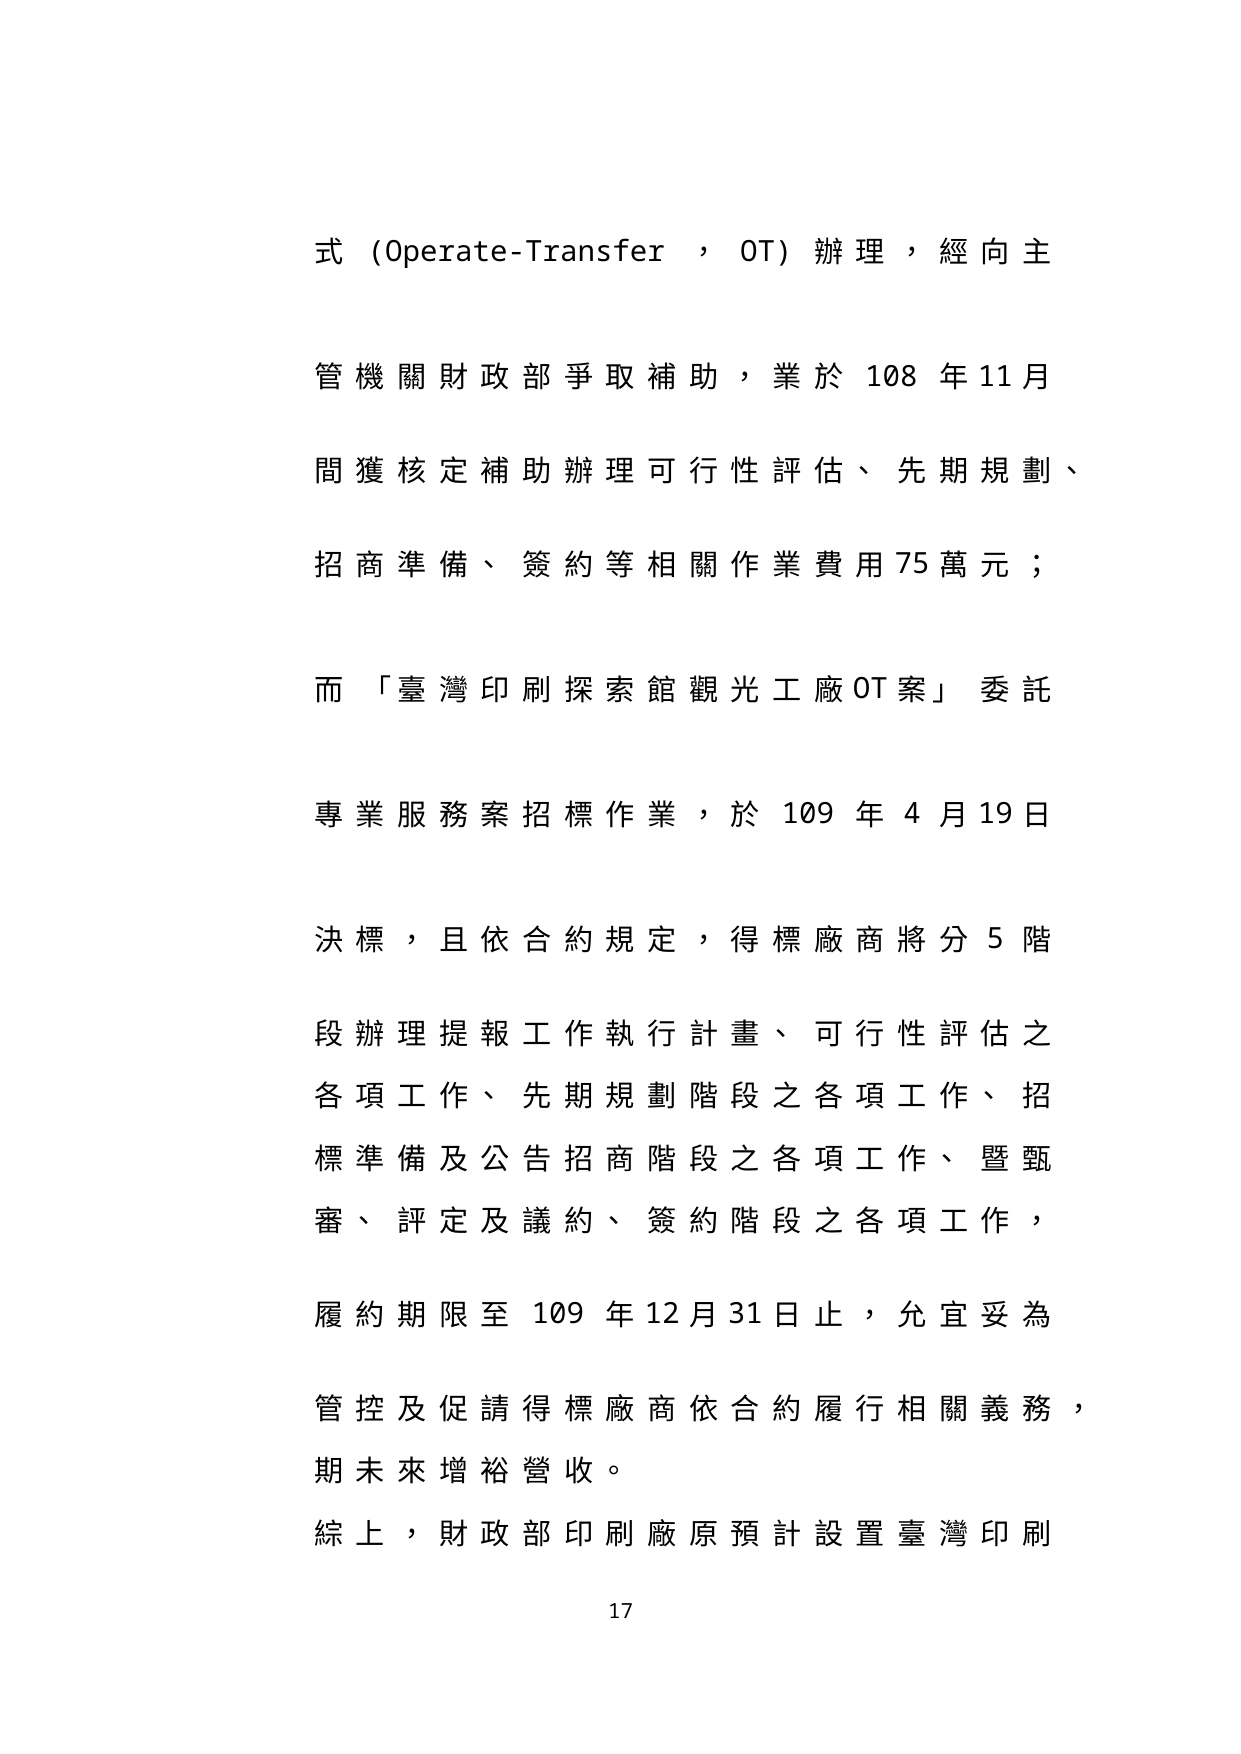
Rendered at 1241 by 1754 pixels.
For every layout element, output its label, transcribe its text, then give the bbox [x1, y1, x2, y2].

text 據財政部印刷廠提供及說明資料，該廠近年雖針對臺灣印刷探索館觀光工廠進行各項行銷及宣傳活動，然囿於人力限制、全臺觀光工廠林立分散客群等因素，造成該觀光工廠營收逐年遞減，爰依促進民間參與公共建設法規定，規劃採民間參與方式(Operate-Transfer，OT)辦理，經向主管機關財政部爭取補助，業於108年11月間獲核定補助辦理可行性評估、先期規劃、招商準備、簽約等相關作業費用75萬元；而「臺灣印刷探索館觀光工廠OT案」委託專業服務案招標作業，於109年4月19日決標，且依合約規定，得標廠商將分5階段辦理提報工作執行計畫、可行性評估之各項工作、先期規劃階段之各項工作、招標準備及公告招商階段之各項工作、暨甄審、評定及議約、簽約階段之各項工作，履約期限至109年12月31日止，允宜妥為管控及促請得標廠商依合約履行相關義務，期未來增裕營收。 [271, 177, 1058, 1490]
text 綜上，財政部印刷廠原預計設置臺灣印刷 [242, 1490, 1058, 1552]
